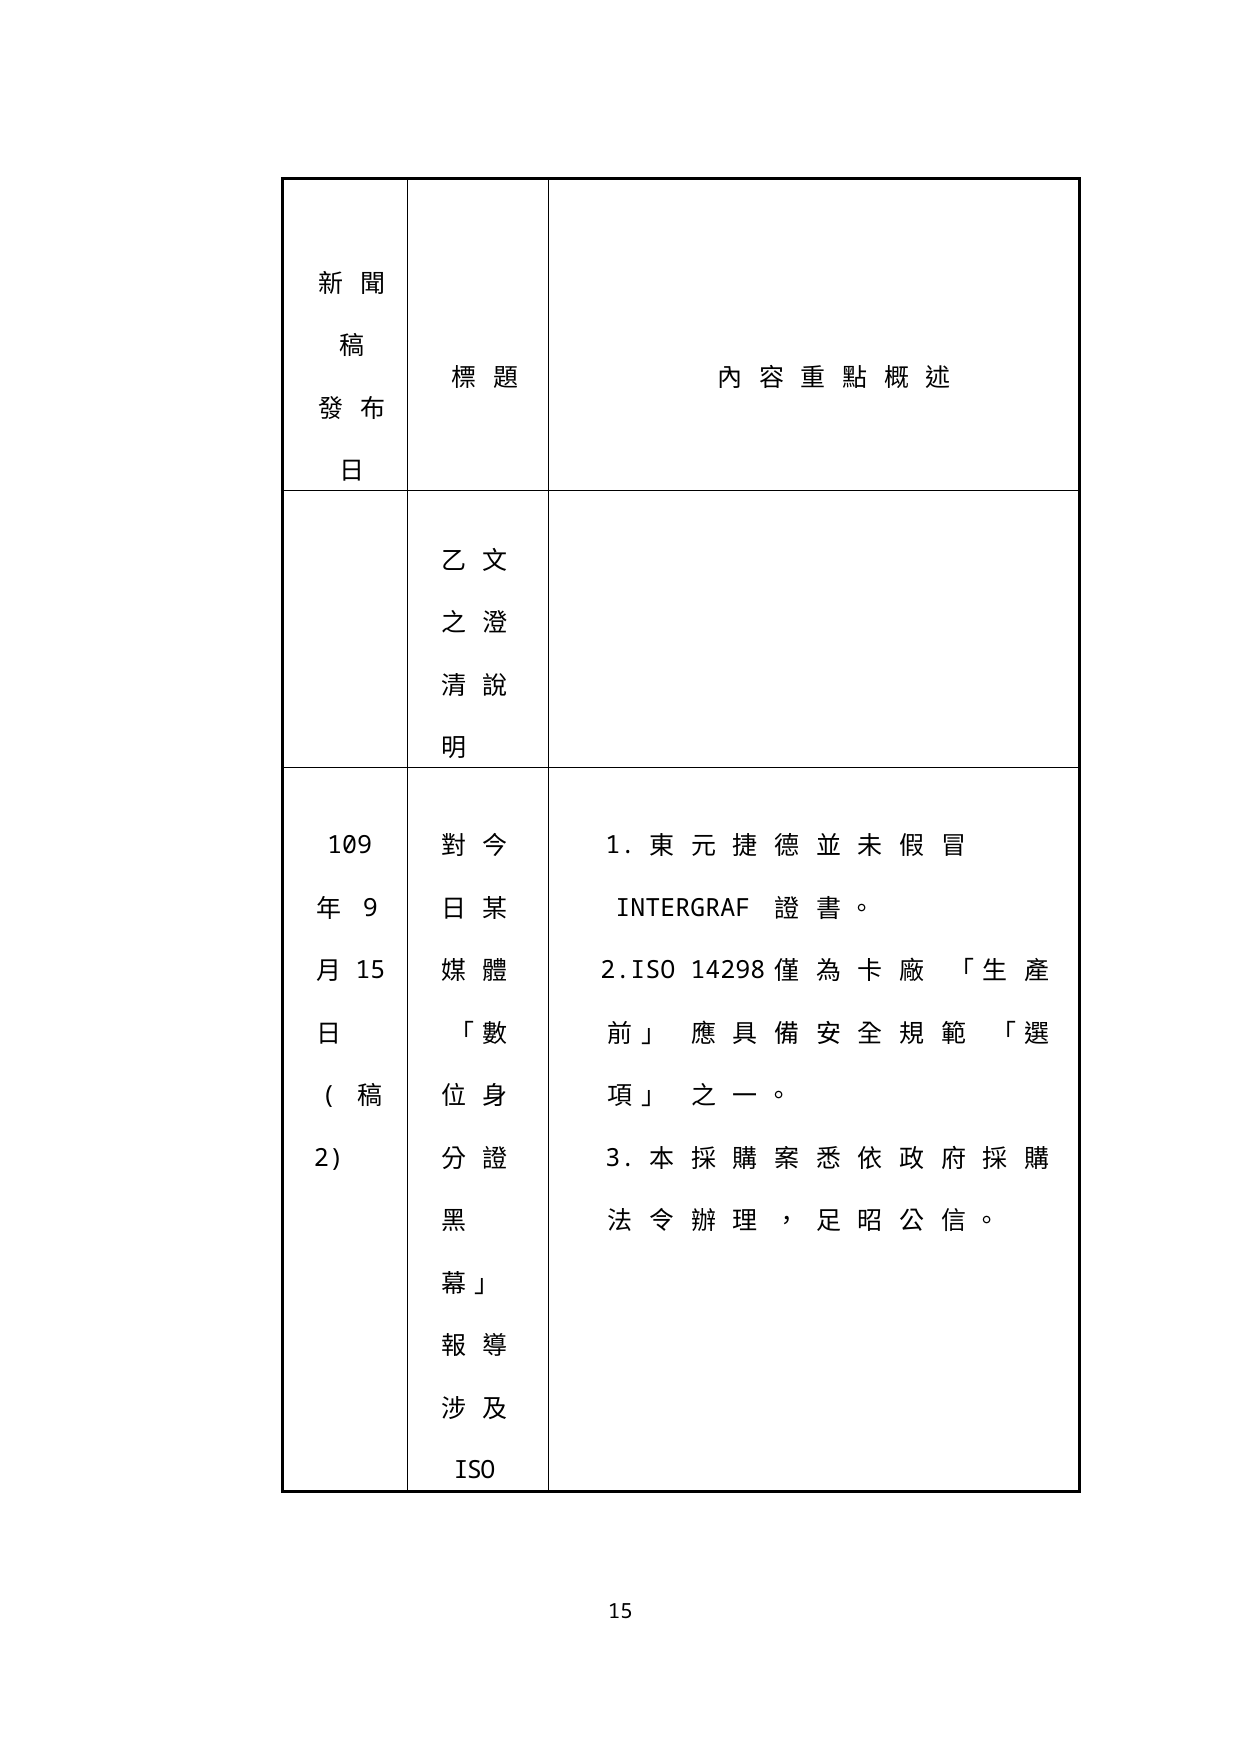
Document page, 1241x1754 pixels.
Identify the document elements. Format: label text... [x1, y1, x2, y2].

table_cell 乙文之澄清說明 [408, 491, 548, 767]
table_cell [549, 491, 1078, 767]
table_cell 1.東元捷德並未假冒INTERGRAF證書。 2.ISO 14298僅為卡廠「生產前」應具備安全規範「選項」之一。 3.本採購案悉依政府採購法令辦理，足昭公信。 [549, 768, 1078, 1490]
table_header 內容重點概述 [549, 180, 1078, 490]
table_header 新聞稿 發布日 [284, 180, 407, 490]
table_cell 109年9月15日(稿2) [284, 768, 407, 1490]
table_cell 對今日某媒體「數位身分證黑幕」報導涉及ISO [408, 768, 548, 1490]
table_header 標題 [408, 180, 548, 490]
table_cell [284, 491, 407, 767]
